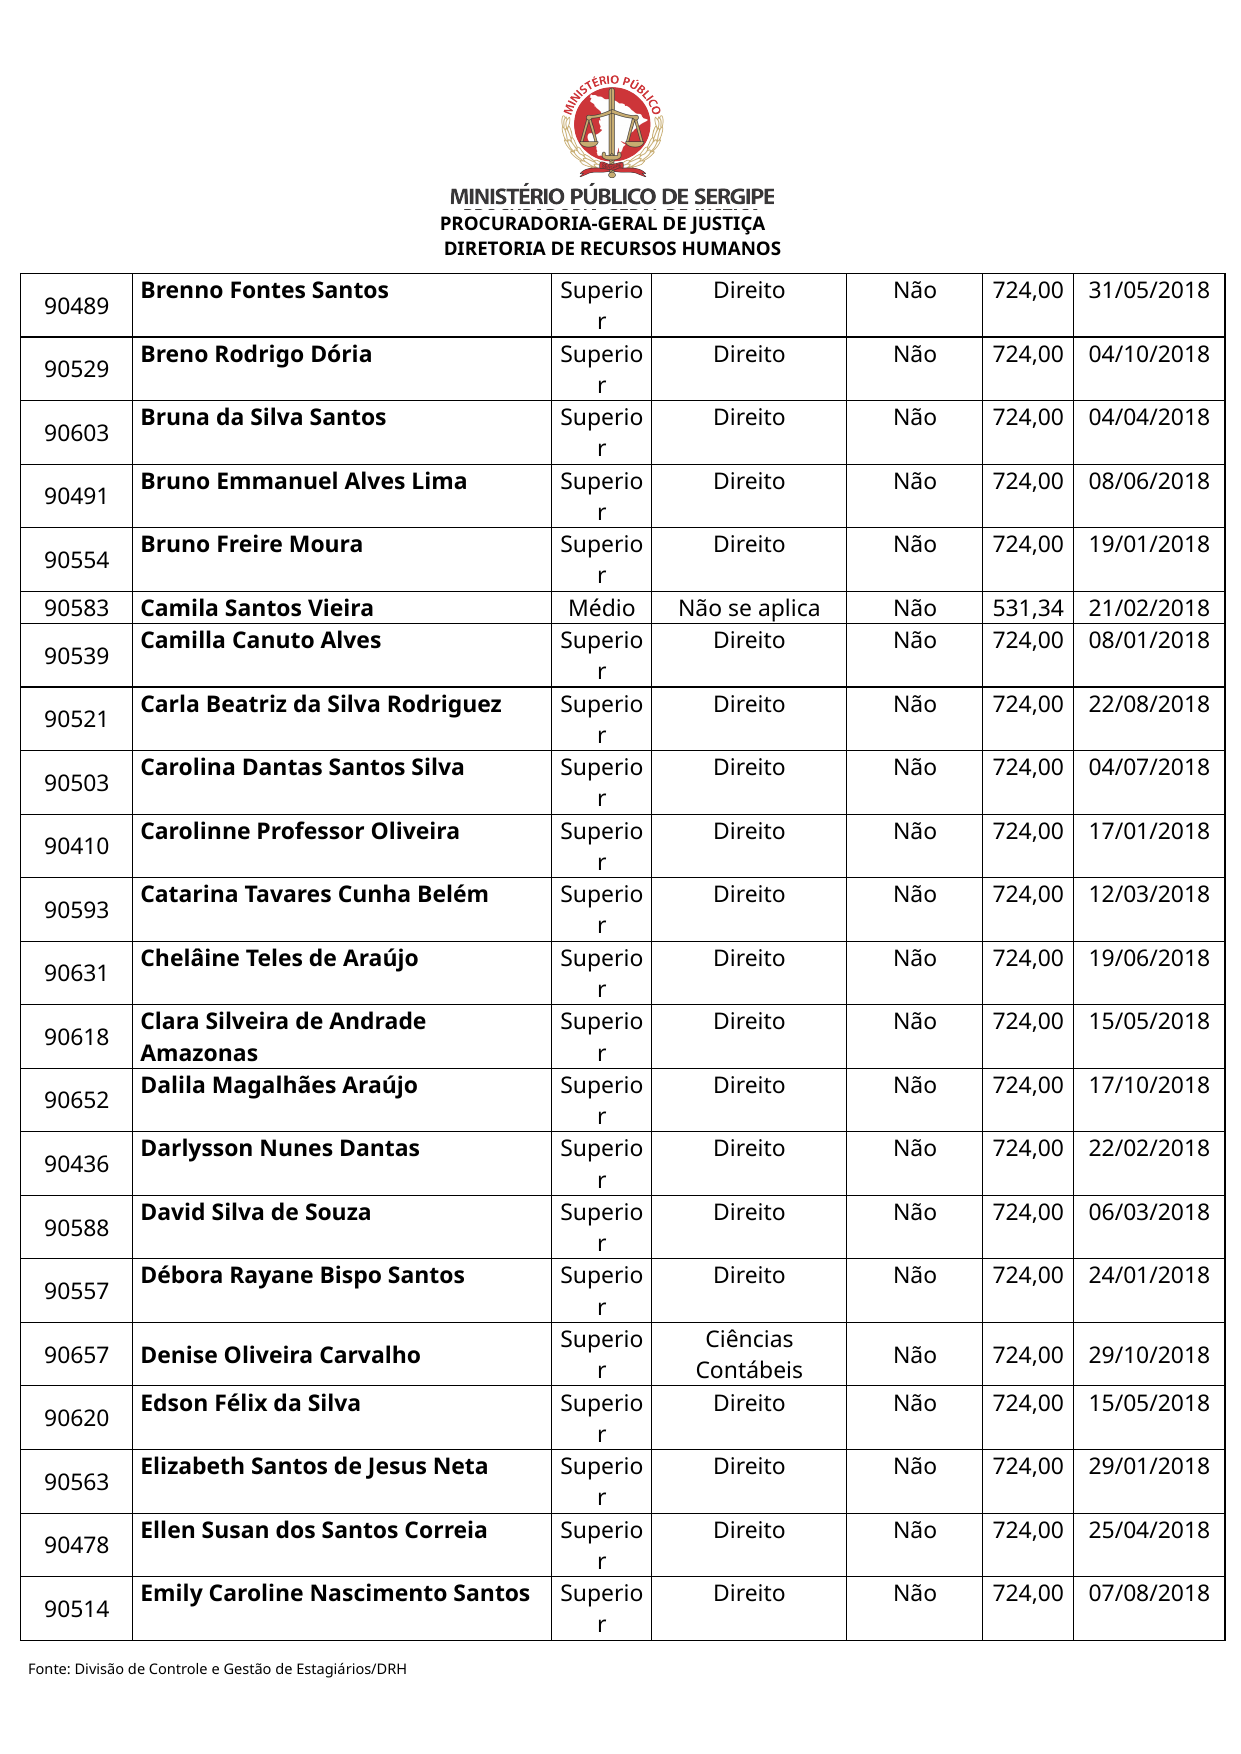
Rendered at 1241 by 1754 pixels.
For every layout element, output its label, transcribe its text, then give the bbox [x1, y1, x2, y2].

table_cell 90588 [21, 1196, 132, 1258]
table_cell Superior [552, 624, 651, 686]
table_cell Edson Félix da Silva [133, 1386, 551, 1449]
table_cell Superior [552, 338, 651, 400]
table_cell Superior [552, 1577, 651, 1639]
table_cell Não [847, 528, 982, 591]
table_cell 90503 [21, 751, 132, 813]
table_cell 90563 [21, 1450, 132, 1512]
table_cell 90657 [21, 1323, 132, 1385]
table_cell 724,00 [983, 688, 1073, 750]
table_cell 04/04/2018 [1074, 401, 1224, 463]
table_cell Clara Silveira de Andrade Amazonas [133, 1005, 551, 1068]
table_cell Brenno Fontes Santos [133, 274, 551, 336]
table_cell Emily Caroline Nascimento Santos [133, 1577, 551, 1639]
table_cell Superior [552, 1323, 651, 1385]
table_cell Não [847, 274, 982, 336]
table_cell Superior [552, 815, 651, 877]
table_cell 724,00 [983, 1196, 1073, 1258]
table_cell Direito [652, 751, 846, 813]
table_cell 90539 [21, 624, 132, 686]
table_cell 724,00 [983, 528, 1073, 591]
table_cell 90514 [21, 1577, 132, 1639]
table_cell Camilla Canuto Alves [133, 624, 551, 686]
table_cell Bruna da Silva Santos [133, 401, 551, 463]
table_cell Direito [652, 688, 846, 750]
table_cell Direito [652, 1386, 846, 1449]
table_cell 29/01/2018 [1074, 1450, 1224, 1512]
table_cell Direito [652, 338, 846, 400]
table_cell Não [847, 1069, 982, 1131]
table_cell Superior [552, 1005, 651, 1068]
table_cell Direito [652, 942, 846, 1004]
table_cell 90521 [21, 688, 132, 750]
table_cell Não se aplica [652, 592, 846, 623]
table_cell Superior [552, 942, 651, 1004]
table_cell 17/10/2018 [1074, 1069, 1224, 1131]
table_cell 724,00 [983, 274, 1073, 336]
table_cell Direito [652, 815, 846, 877]
table_cell Direito [652, 528, 846, 591]
table_cell Superior [552, 1514, 651, 1576]
table_cell Não [847, 592, 982, 623]
table_cell Débora Rayane Bispo Santos [133, 1259, 551, 1322]
table_cell Chelâine Teles de Araújo [133, 942, 551, 1004]
table_cell Direito [652, 1514, 846, 1576]
table_cell Superior [552, 1259, 651, 1322]
table_cell 724,00 [983, 942, 1073, 1004]
table_cell Superior [552, 1196, 651, 1258]
table_cell 15/05/2018 [1074, 1005, 1224, 1068]
table_cell Direito [652, 465, 846, 527]
table_cell Direito [652, 1005, 846, 1068]
table_cell Não [847, 878, 982, 941]
table_cell Superior [552, 1450, 651, 1512]
table_cell 724,00 [983, 1577, 1073, 1639]
table_cell 724,00 [983, 815, 1073, 877]
table_cell 90593 [21, 878, 132, 941]
table_cell Bruno Freire Moura [133, 528, 551, 591]
table_cell Direito [652, 624, 846, 686]
table_cell 22/02/2018 [1074, 1132, 1224, 1195]
table_cell 724,00 [983, 465, 1073, 527]
table_cell 90618 [21, 1005, 132, 1068]
picture [450, 75, 774, 210]
table_cell Superior [552, 878, 651, 941]
table_cell 724,00 [983, 1069, 1073, 1131]
table_cell Superior [552, 751, 651, 813]
table_cell Não [847, 751, 982, 813]
table_cell 724,00 [983, 1132, 1073, 1195]
table_cell 724,00 [983, 1005, 1073, 1068]
table_cell 04/10/2018 [1074, 338, 1224, 400]
table_cell 724,00 [983, 751, 1073, 813]
table_cell Superior [552, 688, 651, 750]
table_cell 25/04/2018 [1074, 1514, 1224, 1576]
table_cell 08/06/2018 [1074, 465, 1224, 527]
table_cell 724,00 [983, 878, 1073, 941]
table_cell 06/03/2018 [1074, 1196, 1224, 1258]
table_cell 90603 [21, 401, 132, 463]
table_cell 90557 [21, 1259, 132, 1322]
table_cell 724,00 [983, 1450, 1073, 1512]
table_cell Carolina Dantas Santos Silva [133, 751, 551, 813]
table_cell Denise Oliveira Carvalho [133, 1323, 551, 1385]
table_cell Não [847, 942, 982, 1004]
table_cell Não [847, 401, 982, 463]
table_cell Elizabeth Santos de Jesus Neta [133, 1450, 551, 1512]
table_cell Superior [552, 1386, 651, 1449]
table_cell Direito [652, 1259, 846, 1322]
table_cell Ellen Susan dos Santos Correia [133, 1514, 551, 1576]
table_cell Não [847, 1196, 982, 1258]
table_cell Não [847, 1386, 982, 1449]
table_cell Não [847, 1005, 982, 1068]
table_cell Direito [652, 401, 846, 463]
table_cell Médio [552, 592, 651, 623]
table_cell 24/01/2018 [1074, 1259, 1224, 1322]
table_cell Superior [552, 1132, 651, 1195]
table_cell Superior [552, 274, 651, 336]
table_cell Direito [652, 1069, 846, 1131]
table_cell 07/08/2018 [1074, 1577, 1224, 1639]
table_cell Ciências Contábeis [652, 1323, 846, 1385]
table_cell Não [847, 1450, 982, 1512]
table_cell 22/08/2018 [1074, 688, 1224, 750]
table_cell Carla Beatriz da Silva Rodriguez [133, 688, 551, 750]
table_cell Não [847, 1323, 982, 1385]
table_cell Não [847, 815, 982, 877]
table_cell 29/10/2018 [1074, 1323, 1224, 1385]
table_cell Dalila Magalhães Araújo [133, 1069, 551, 1131]
table_cell 724,00 [983, 624, 1073, 686]
table_cell Direito [652, 1450, 846, 1512]
table_cell Darlysson Nunes Dantas [133, 1132, 551, 1195]
table_cell Não [847, 1577, 982, 1639]
table_cell 21/02/2018 [1074, 592, 1224, 623]
table_cell 724,00 [983, 401, 1073, 463]
table_cell 90652 [21, 1069, 132, 1131]
table_cell 90529 [21, 338, 132, 400]
table_cell Superior [552, 528, 651, 591]
table_cell Direito [652, 878, 846, 941]
table_cell 90489 [21, 274, 132, 336]
table_cell Não [847, 338, 982, 400]
table_cell 724,00 [983, 1323, 1073, 1385]
table_cell Camila Santos Vieira [133, 592, 551, 623]
table_cell Não [847, 624, 982, 686]
table_cell Direito [652, 1132, 846, 1195]
table_cell Superior [552, 401, 651, 463]
table_cell 724,00 [983, 1386, 1073, 1449]
table_cell 12/03/2018 [1074, 878, 1224, 941]
table_cell Bruno Emmanuel Alves Lima [133, 465, 551, 527]
table_cell Não [847, 465, 982, 527]
table_cell 90491 [21, 465, 132, 527]
table_cell 724,00 [983, 1259, 1073, 1322]
table_cell 90554 [21, 528, 132, 591]
table_cell 531,34 [983, 592, 1073, 623]
table_cell Superior [552, 465, 651, 527]
table_cell 90478 [21, 1514, 132, 1576]
table_cell 724,00 [983, 338, 1073, 400]
table_cell Direito [652, 1577, 846, 1639]
table_cell 19/06/2018 [1074, 942, 1224, 1004]
table_cell 90410 [21, 815, 132, 877]
table_cell 19/01/2018 [1074, 528, 1224, 591]
table_cell Direito [652, 274, 846, 336]
table_cell 15/05/2018 [1074, 1386, 1224, 1449]
table_cell Superior [552, 1069, 651, 1131]
table_cell 31/05/2018 [1074, 274, 1224, 336]
table_cell 90620 [21, 1386, 132, 1449]
table_cell 08/01/2018 [1074, 624, 1224, 686]
table_cell Carolinne Professor Oliveira [133, 815, 551, 877]
table_cell Catarina Tavares Cunha Belém [133, 878, 551, 941]
table_cell 04/07/2018 [1074, 751, 1224, 813]
table_cell 17/01/2018 [1074, 815, 1224, 877]
table_cell Breno Rodrigo Dória [133, 338, 551, 400]
table_cell Não [847, 688, 982, 750]
table_cell 724,00 [983, 1514, 1073, 1576]
table_cell David Silva de Souza [133, 1196, 551, 1258]
table_cell Não [847, 1132, 982, 1195]
table_cell 90583 [21, 592, 132, 623]
table_cell Não [847, 1259, 982, 1322]
table_cell 90436 [21, 1132, 132, 1195]
table_cell Direito [652, 1196, 846, 1258]
table_cell Não [847, 1514, 982, 1576]
table_cell 90631 [21, 942, 132, 1004]
